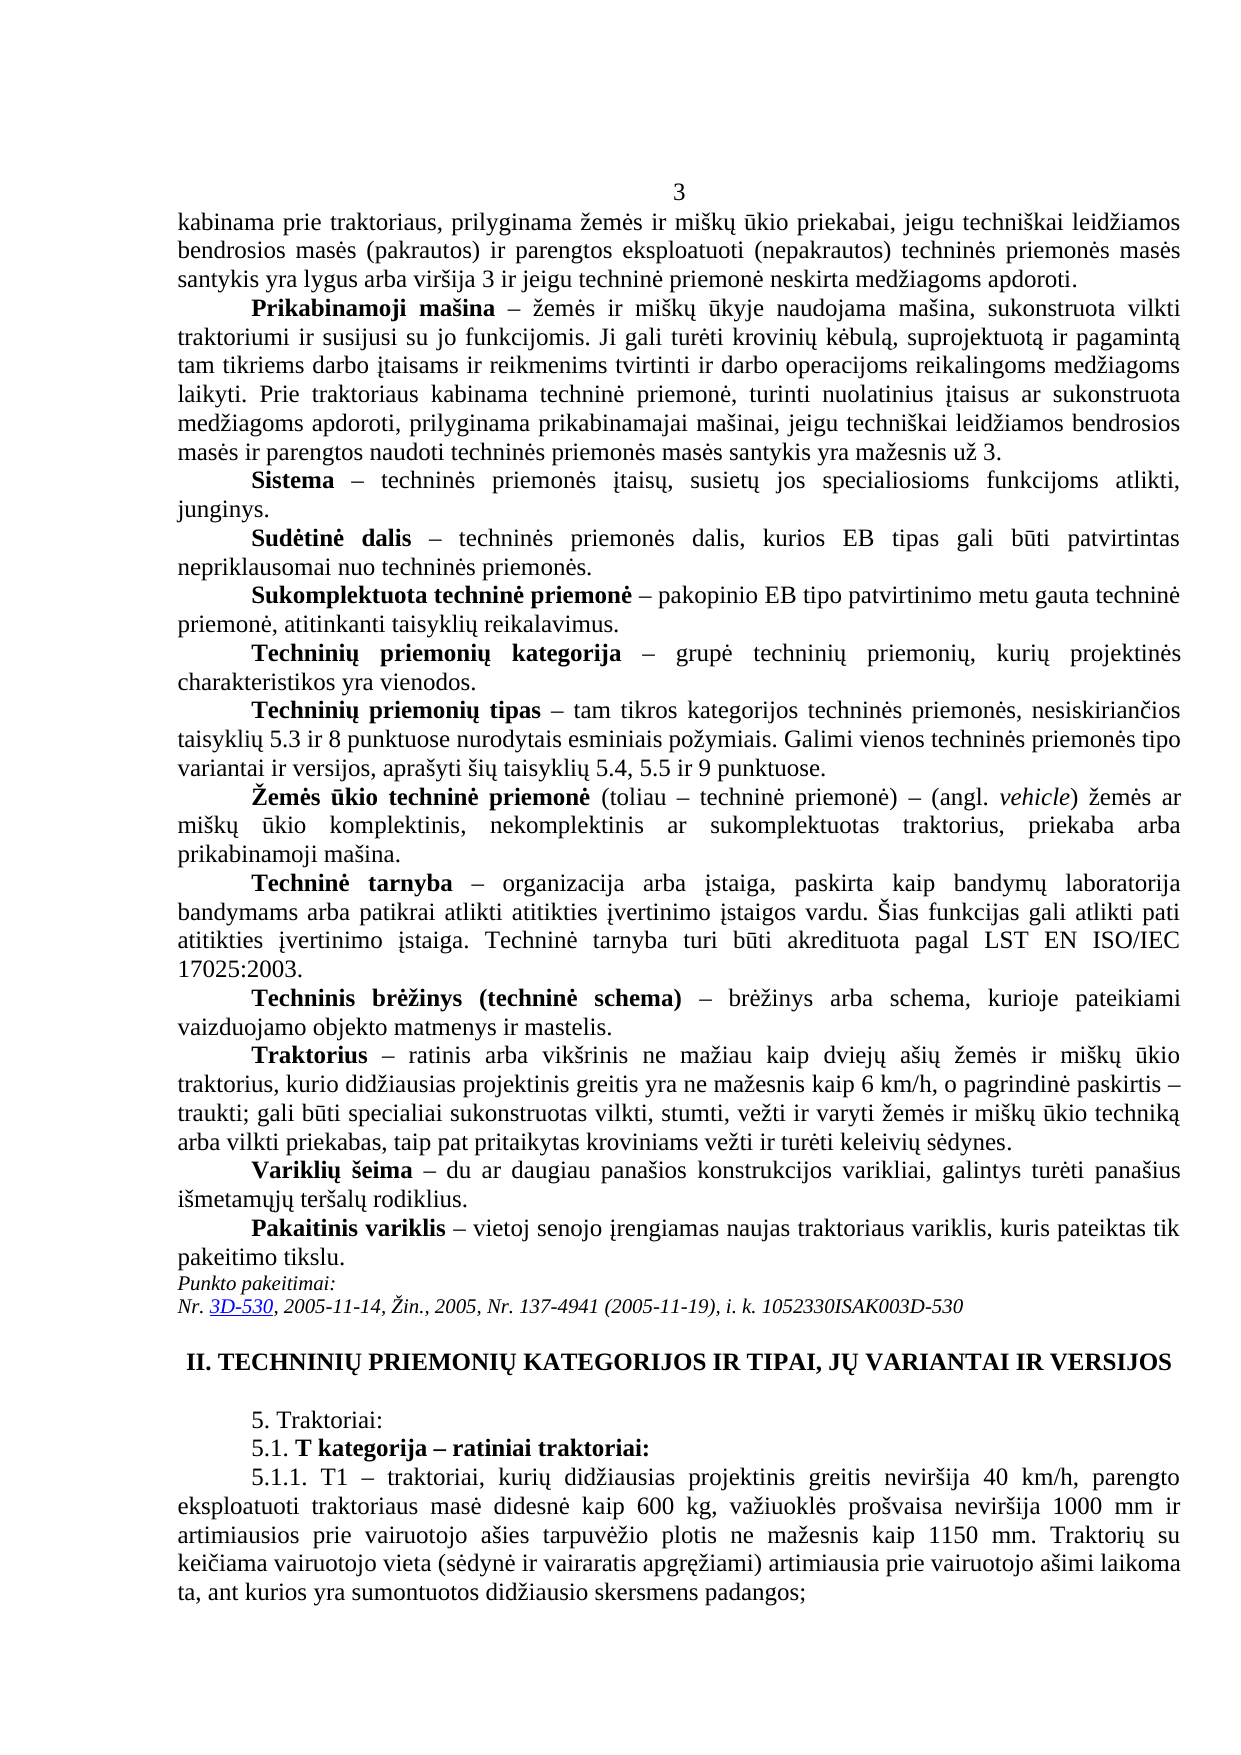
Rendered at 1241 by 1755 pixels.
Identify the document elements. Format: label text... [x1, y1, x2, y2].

text II. TECHNINIŲ PRIEMONIŲ KATEGORIJOS IR TIPAI, JŲ VARIANTAI IR VERSIJOS [177, 1347, 1181, 1376]
text Techninių priemonių tipas – tam tikros kategorijos techninės priemonės, nesiskiriančios taisyklių 5.3 ir 8 punktuose nurodytais esminiais požymiais. Galimi vienos techninės priemonės tipo variantai ir versijos, aprašyti šių taisyklių 5.4, 5.5 ir 9 punktuose. [177, 695, 1181, 782]
text Prikabinamoji mašina – žemės ir miškų ūkyje naudojama mašina, sukonstruota vilkti traktoriumi ir susijusi su jo funkcijomis. Ji gali turėti krovinių kėbulą, suprojektuotą ir pagamintą tam tikriems darbo įtaisams ir reikmenims tvirtinti ir darbo operacijoms reikalingoms medžiagoms laikyti. Prie traktoriaus kabinama techninė priemonė, turinti nuolatinius įtaisus ar sukonstruota medžiagoms apdoroti, prilyginama prikabinamajai mašinai, jeigu techniškai leidžiamos bendrosios masės ir parengtos naudoti techninės priemonės masės santykis yra mažesnis už 3. [177, 293, 1181, 465]
text Žemės ūkio techninė priemonė (toliau – techninė priemonė) – (angl. vehicle) žemės ar miškų ūkio komplektinis, nekomplektinis ar sukomplektuotas traktorius, priekaba arba prikabinamoji mašina. [177, 782, 1181, 868]
text Techninė tarnyba – organizacija arba įstaiga, paskirta kaip bandymų laboratorija bandymams arba patikrai atlikti atitikties įvertinimo įstaigos vardu. Šias funkcijas gali atlikti pati atitikties įvertinimo įstaiga. Techninė tarnyba turi būti akredituota pagal LST EN ISO/IEC 17025:2003. [177, 868, 1181, 983]
text Sukomplektuota techninė priemonė – pakopinio EB tipo patvirtinimo metu gauta techninė priemonė, atitinkanti taisyklių reikalavimus. [177, 580, 1181, 638]
text Sudėtinė dalis – techninės priemonės dalis, kurios EB tipas gali būti patvirtintas nepriklausomai nuo techninės priemonės. [177, 523, 1181, 580]
text Traktorius – ratinis arba vikšrinis ne mažiau kaip dviejų ašių žemės ir miškų ūkio traktorius, kurio didžiausias projektinis greitis yra ne mažesnis kaip 6 km/h, o pagrindinė paskirtis – traukti; gali būti specialiai sukonstruotas vilkti, stumti, vežti ir varyti žemės ir miškų ūkio techniką arba vilkti priekabas, taip pat pritaikytas kroviniams vežti ir turėti keleivių sėdynes. [177, 1040, 1181, 1155]
text 5.1.1. T1 – traktoriai, kurių didžiausias projektinis greitis neviršija 40 km/h, parengto eksploatuoti traktoriaus masė didesnė kaip 600 kg, važiuoklės prošvaisa neviršija 1000 mm ir artimiausios prie vairuotojo ašies tarpuvėžio plotis ne mažesnis kaip 1150 mm. Traktorių su keičiama vairuotojo vieta (sėdynė ir vairaratis apgręžiami) artimiausia prie vairuotojo ašimi laikoma ta, ant kurios yra sumontuotos didžiausio skersmens padangos; [177, 1462, 1181, 1606]
text Variklių šeima – du ar daugiau panašios konstrukcijos varikliai, galintys turėti panašius išmetamųjų teršalų rodiklius. [177, 1155, 1181, 1213]
text 5. Traktoriai: [177, 1405, 1181, 1433]
text Pakaitinis variklis – vietoj senojo įrengiamas naujas traktoriaus variklis, kuris pateiktas tik pakeitimo tikslu. [177, 1213, 1181, 1270]
text Nr. 3D-530, 2005-11-14, Žin., 2005, Nr. 137-4941 (2005-11-19), i. k. 1052330ISAK003D-530 [177, 1294, 1181, 1318]
text Sistema – techninės priemonės įtaisų, susietų jos specialiosioms funkcijoms atlikti, junginys. [177, 465, 1181, 523]
text Techninių priemonių kategorija – grupė techninių priemonių, kurių projektinės charakteristikos yra vienodos. [177, 638, 1181, 695]
text 5.1. T kategorija – ratiniai traktoriai: [177, 1433, 1181, 1462]
text Punkto pakeitimai: [177, 1270, 1181, 1294]
text kabinama prie traktoriaus, prilyginama žemės ir miškų ūkio priekabai, jeigu techniškai leidžiamos bendrosios masės (pakrautos) ir parengtos eksploatuoti (nepakrautos) techninės priemonės masės santykis yra lygus arba viršija 3 ir jeigu techninė priemonė neskirta medžiagoms apdoroti. [177, 207, 1181, 293]
text Techninis brėžinys (techninė schema) – brėžinys arba schema, kurioje pateikiami vaizduojamo objekto matmenys ir mastelis. [177, 983, 1181, 1040]
